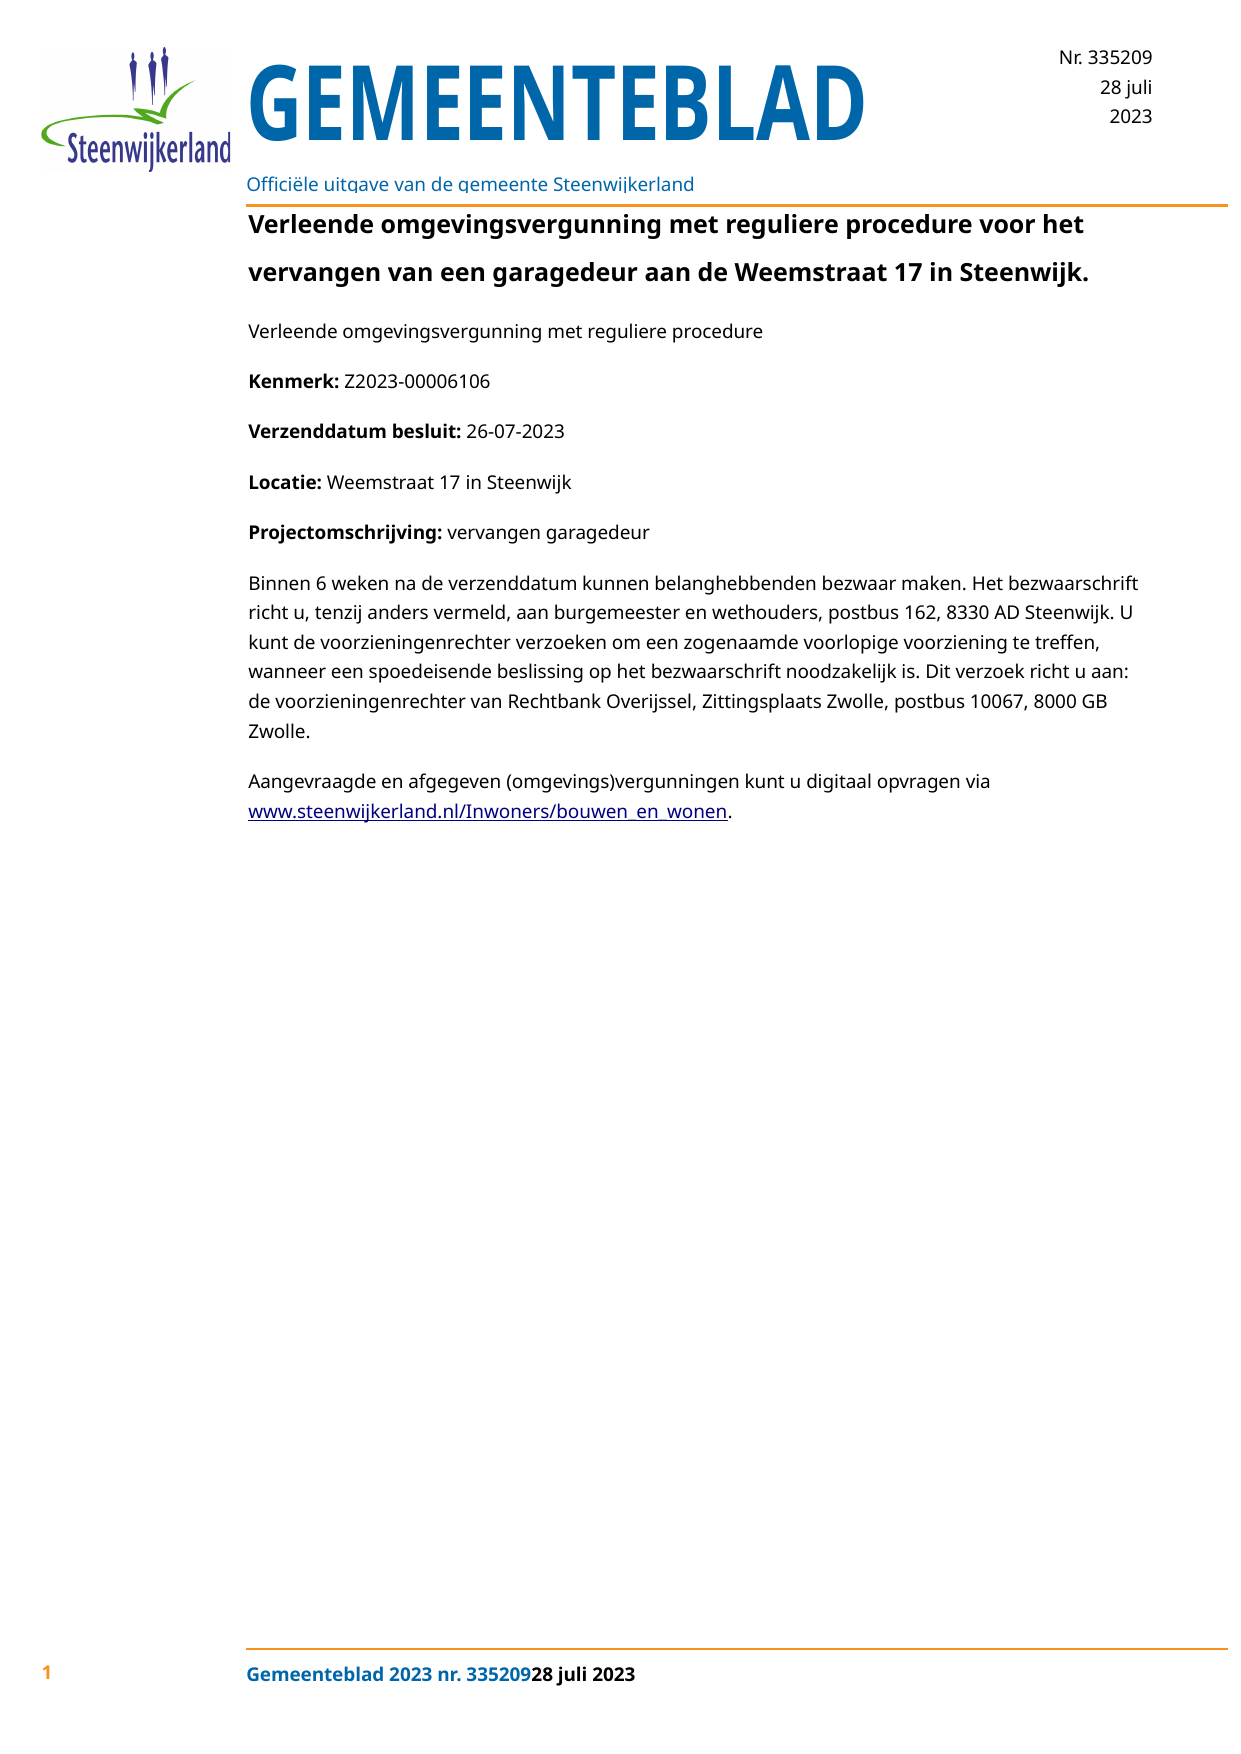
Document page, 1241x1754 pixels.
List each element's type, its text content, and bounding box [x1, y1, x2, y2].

text Verzenddatum besluit: 26-07-2023 [248, 419, 1152, 444]
text Verleende omgevingsvergunning met reguliere procedure [248, 318, 1152, 344]
picture [41, 47, 231, 172]
text Kenmerk: Z2023-00006106 [248, 368, 1152, 394]
text Aangevraagde en afgegeven (omgevings)vergunningen kunt u digitaal opvragen via www.steenwijkerland.nl/Inwoners/bouwen_en_wonen. [248, 768, 1152, 824]
text Verleende omgevingsvergunning met reguliere procedure voor het vervangen van een garagedeur aan de Weemstraat 17 in Steenwijk. [248, 207, 1152, 288]
text Locatie: Weemstraat 17 in Steenwijk [248, 469, 1152, 495]
text Binnen 6 weken na de verzenddatum kunnen belanghebbenden bezwaar maken. Het bezwaarschrift richt u, tenzij anders vermeld, aan burgemeester en wethouders, postbus 162, 8330 AD Steenwijk. U kunt de voorzieningenrechter verzoeken om een zogenaamde voorlopige voorziening te treffen, wanneer een spoedeisende beslissing op het bezwaarschrift noodzakelijk is. Dit verzoek richt u aan: de voorzieningenrechter van Rechtbank Overijssel, Zittingsplaats Zwolle, postbus 10067, 8000 GB Zwolle. [248, 570, 1152, 744]
text Projectomschrijving: vervangen garagedeur [248, 519, 1152, 545]
